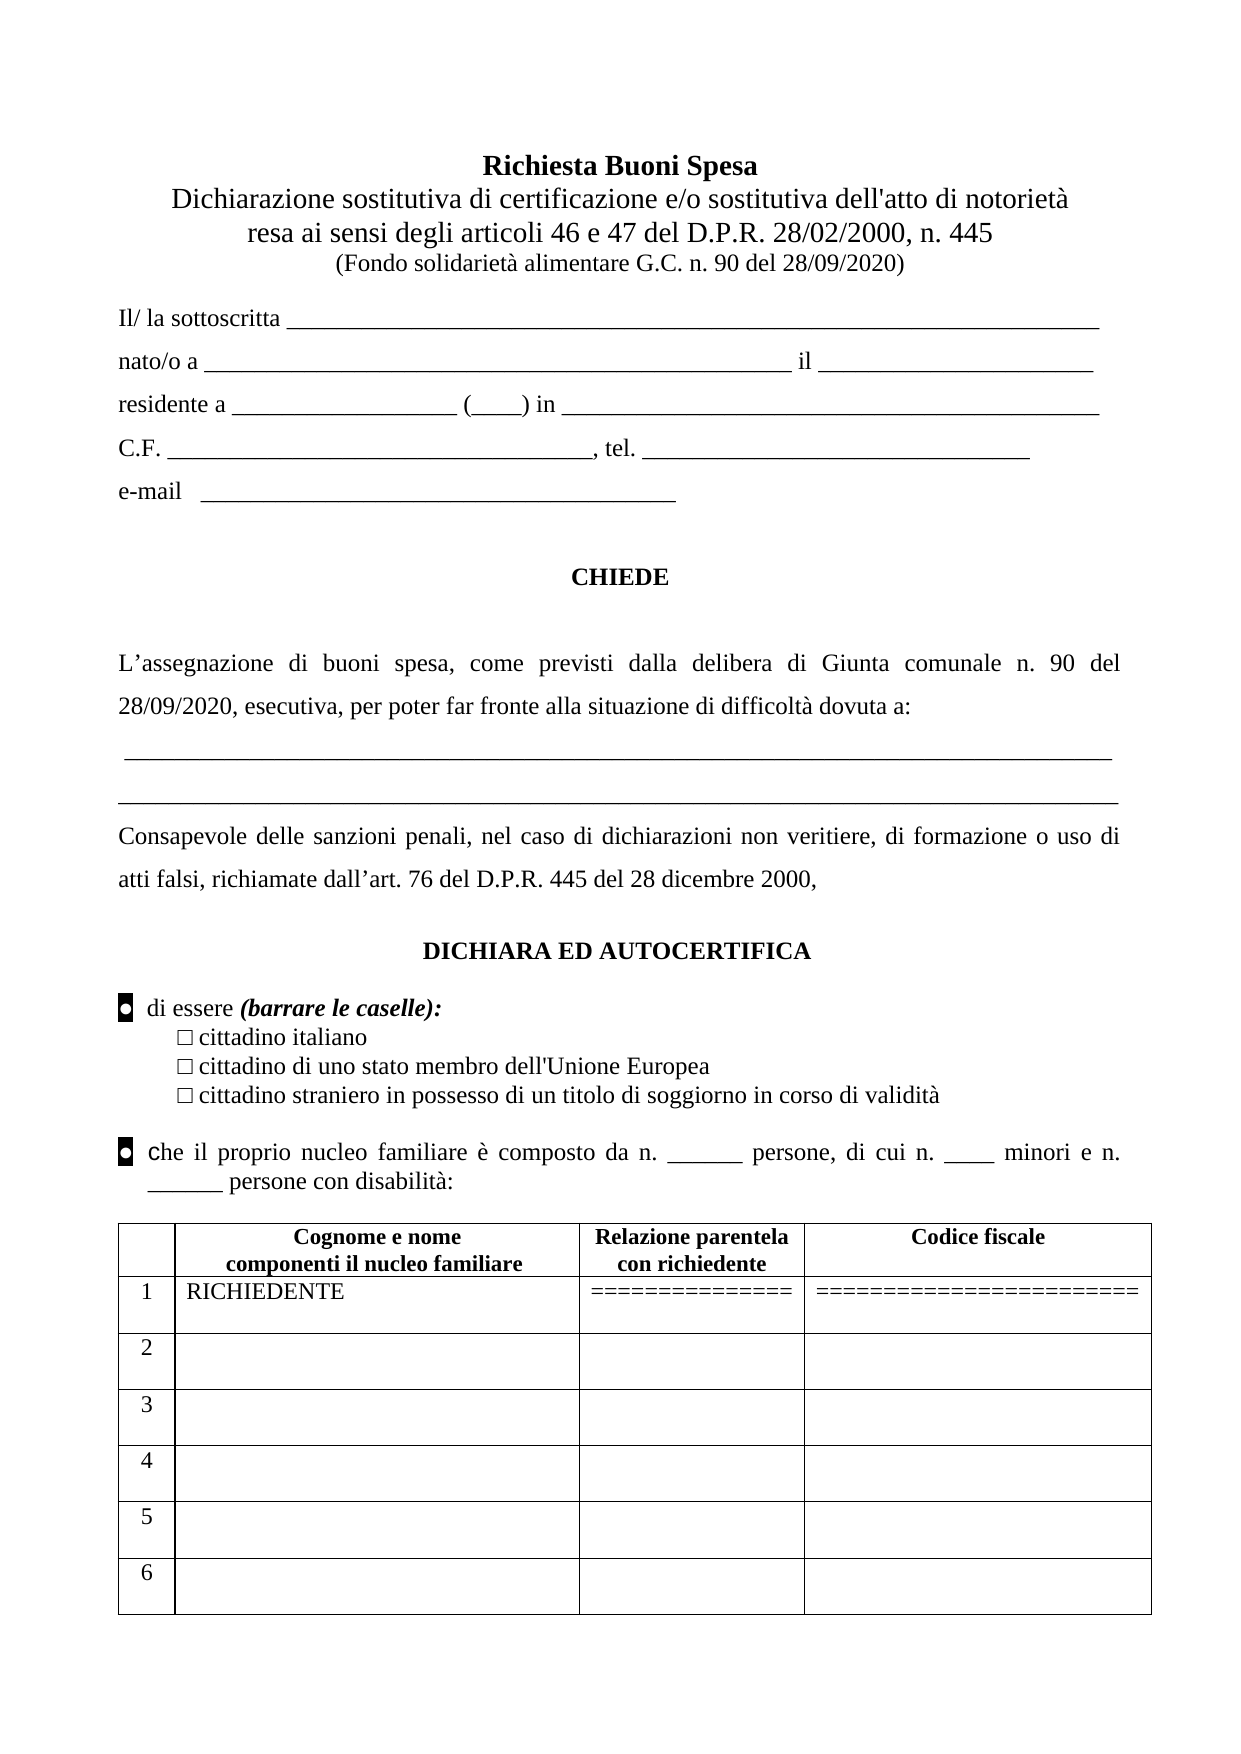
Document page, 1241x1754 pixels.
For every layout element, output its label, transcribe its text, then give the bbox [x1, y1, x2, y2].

text ________________________________________________________________________________ [118, 778, 1122, 806]
table_cell ======================== [805, 1277, 1151, 1332]
text Il/ la sottoscritta _________________________________________________________________ [118, 303, 1122, 332]
table_cell [805, 1502, 1151, 1557]
text Consapevole delle sanzioni penali, nel caso di dichiarazioni non veritiere, di formazione o uso di atti falsi, richiamate dall’art. 76 del D.P.R. 445 del 28 dicembre 2000, [118, 821, 1122, 893]
text □ cittadino italiano [177, 1022, 1122, 1051]
text residente a __________________ (____) in ___________________________________________ [118, 389, 1122, 418]
table_header [119, 1224, 174, 1276]
table_cell [176, 1502, 579, 1557]
table_header Codice fiscale [805, 1224, 1151, 1276]
table_cell [580, 1390, 804, 1445]
table_cell 2 [119, 1334, 174, 1389]
table_cell =============== [580, 1277, 804, 1332]
text resa ai sensi degli articoli 46 e 47 del D.P.R. 28/02/2000, n. 445 [118, 215, 1122, 248]
text CHIEDE [118, 562, 1122, 591]
table_header Relazione parentela con richiedente [580, 1224, 804, 1276]
table_cell [176, 1390, 579, 1445]
table_cell [176, 1334, 579, 1389]
table_cell [805, 1559, 1151, 1614]
text e-mail ______________________________________ [118, 476, 1122, 504]
table_cell [805, 1390, 1151, 1445]
text □ cittadino straniero in possesso di un titolo di soggiorno in corso di validità [177, 1080, 1122, 1108]
text Dichiarazione sostitutiva di certificazione e/o sostitutiva dell'atto di notorietà [118, 181, 1122, 215]
text C.F. __________________________________, tel. _______________________________ [118, 433, 1122, 461]
table_cell [805, 1446, 1151, 1501]
text □ cittadino di uno stato membro dell'Unione Europea [177, 1051, 1122, 1080]
table_header Cognome e nome componenti il nucleo familiare [176, 1224, 579, 1276]
table_cell 5 [119, 1502, 174, 1557]
table_cell [805, 1334, 1151, 1389]
table_cell 3 [119, 1390, 174, 1445]
text _______________________________________________________________________________ [118, 734, 1122, 763]
table_cell [580, 1502, 804, 1557]
text DICHIARA ED AUTOCERTIFICA [118, 936, 1122, 964]
text ● che il proprio nucleo familiare è composto da n. ______ persone, di cui n. ____ minori e n. ______ persone con disabilità: [118, 1137, 1122, 1195]
text L’assegnazione di buoni spesa, come previsti dalla delibera di Giunta comunale n. 90 del 28/09/2020, esecutiva, per poter far fronte alla situazione di difficoltà dovuta a: [118, 648, 1122, 720]
table_cell [580, 1446, 804, 1501]
text ● di essere (barrare le caselle): [118, 993, 1122, 1022]
text (Fondo solidarietà alimentare G.C. n. 90 del 28/09/2020) [118, 248, 1122, 277]
table_cell [176, 1559, 579, 1614]
table_cell 4 [119, 1446, 174, 1501]
table_cell 6 [119, 1559, 174, 1614]
text Richiesta Buoni Spesa [118, 148, 1122, 181]
table_cell [176, 1446, 579, 1501]
table_cell [580, 1559, 804, 1614]
table_cell RICHIEDENTE [176, 1277, 579, 1332]
table_cell [580, 1334, 804, 1389]
text nato/o a _______________________________________________ il ______________________ [118, 346, 1122, 375]
table_cell 1 [119, 1277, 174, 1332]
